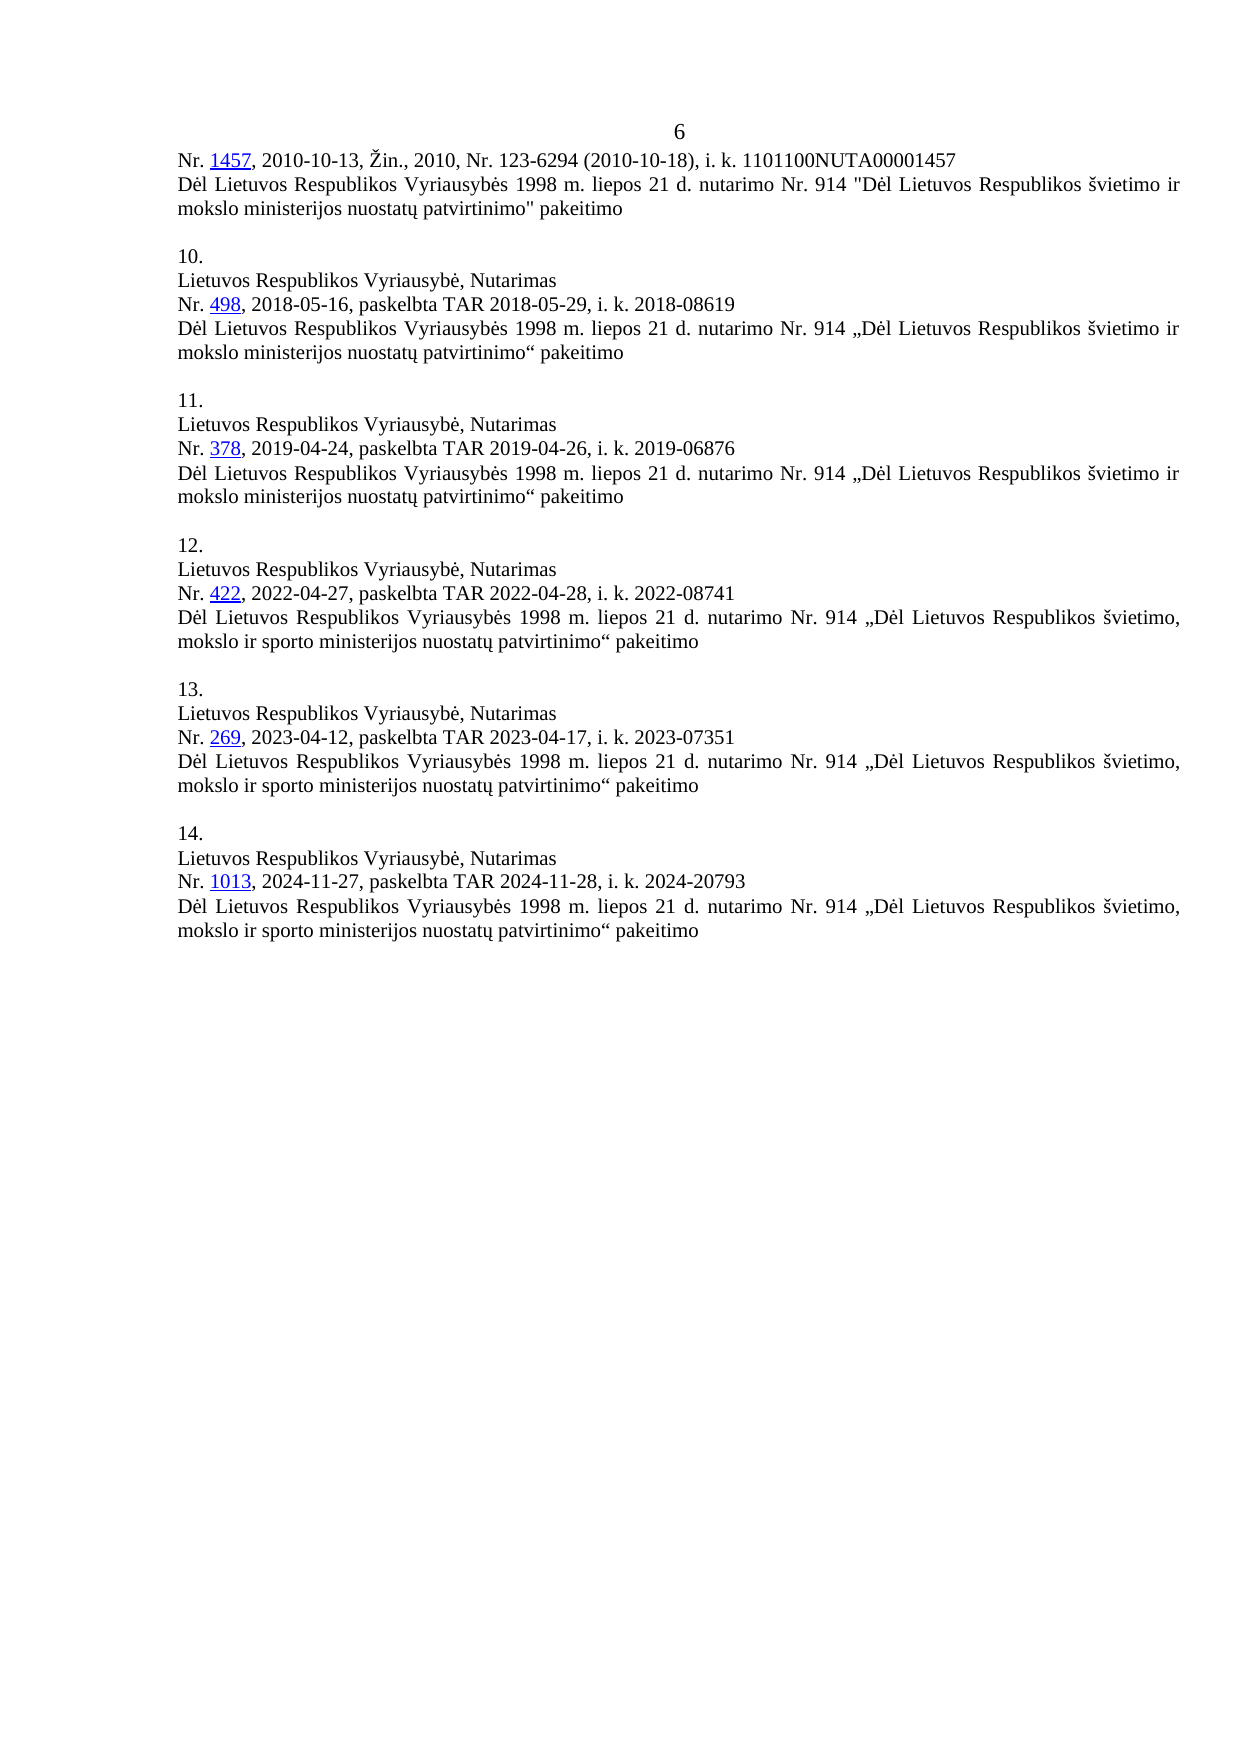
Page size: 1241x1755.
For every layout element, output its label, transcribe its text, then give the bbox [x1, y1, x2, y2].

text Dėl Lietuvos Respublikos Vyriausybės 1998 m. liepos 21 d. nutarimo Nr. 914 „Dėl Lietuvos Respublikos švietimo ir mokslo ministerijos nuostatų patvirtinimo“ pakeitimo [177, 460, 1181, 508]
text Dėl Lietuvos Respublikos Vyriausybės 1998 m. liepos 21 d. nutarimo Nr. 914 „Dėl Lietuvos Respublikos švietimo ir mokslo ministerijos nuostatų patvirtinimo“ pakeitimo [177, 316, 1181, 364]
text Nr. 378, 2019-04-24, paskelbta TAR 2019-04-26, i. k. 2019-06876 [177, 436, 1181, 460]
text Lietuvos Respublikos Vyriausybė, Nutarimas [177, 412, 1181, 436]
text Nr. 498, 2018-05-16, paskelbta TAR 2018-05-29, i. k. 2018-08619 [177, 292, 1181, 316]
text Lietuvos Respublikos Vyriausybė, Nutarimas [177, 268, 1181, 292]
text Dėl Lietuvos Respublikos Vyriausybės 1998 m. liepos 21 d. nutarimo Nr. 914 "Dėl Lietuvos Respublikos švietimo ir mokslo ministerijos nuostatų patvirtinimo" pakeitimo [177, 172, 1181, 220]
text Nr. 422, 2022-04-27, paskelbta TAR 2022-04-28, i. k. 2022-08741 [177, 581, 1181, 605]
text 13. [177, 677, 1181, 701]
text Lietuvos Respublikos Vyriausybė, Nutarimas [177, 701, 1181, 725]
text 14. [177, 821, 1181, 845]
text Lietuvos Respublikos Vyriausybė, Nutarimas [177, 557, 1181, 581]
text Dėl Lietuvos Respublikos Vyriausybės 1998 m. liepos 21 d. nutarimo Nr. 914 „Dėl Lietuvos Respublikos švietimo, mokslo ir sporto ministerijos nuostatų patvirtinimo“ pakeitimo [177, 605, 1181, 653]
text 10. [177, 244, 1181, 268]
text Dėl Lietuvos Respublikos Vyriausybės 1998 m. liepos 21 d. nutarimo Nr. 914 „Dėl Lietuvos Respublikos švietimo, mokslo ir sporto ministerijos nuostatų patvirtinimo“ pakeitimo [177, 893, 1181, 942]
text Lietuvos Respublikos Vyriausybė, Nutarimas [177, 845, 1181, 869]
text 11. [177, 388, 1181, 412]
text 12. [177, 533, 1181, 557]
text Nr. 1457, 2010-10-13, Žin., 2010, Nr. 123-6294 (2010-10-18), i. k. 1101100NUTA00001457 [177, 148, 1181, 172]
text Nr. 1013, 2024-11-27, paskelbta TAR 2024-11-28, i. k. 2024-20793 [177, 869, 1181, 893]
text Dėl Lietuvos Respublikos Vyriausybės 1998 m. liepos 21 d. nutarimo Nr. 914 „Dėl Lietuvos Respublikos švietimo, mokslo ir sporto ministerijos nuostatų patvirtinimo“ pakeitimo [177, 749, 1181, 797]
text Nr. 269, 2023-04-12, paskelbta TAR 2023-04-17, i. k. 2023-07351 [177, 725, 1181, 749]
